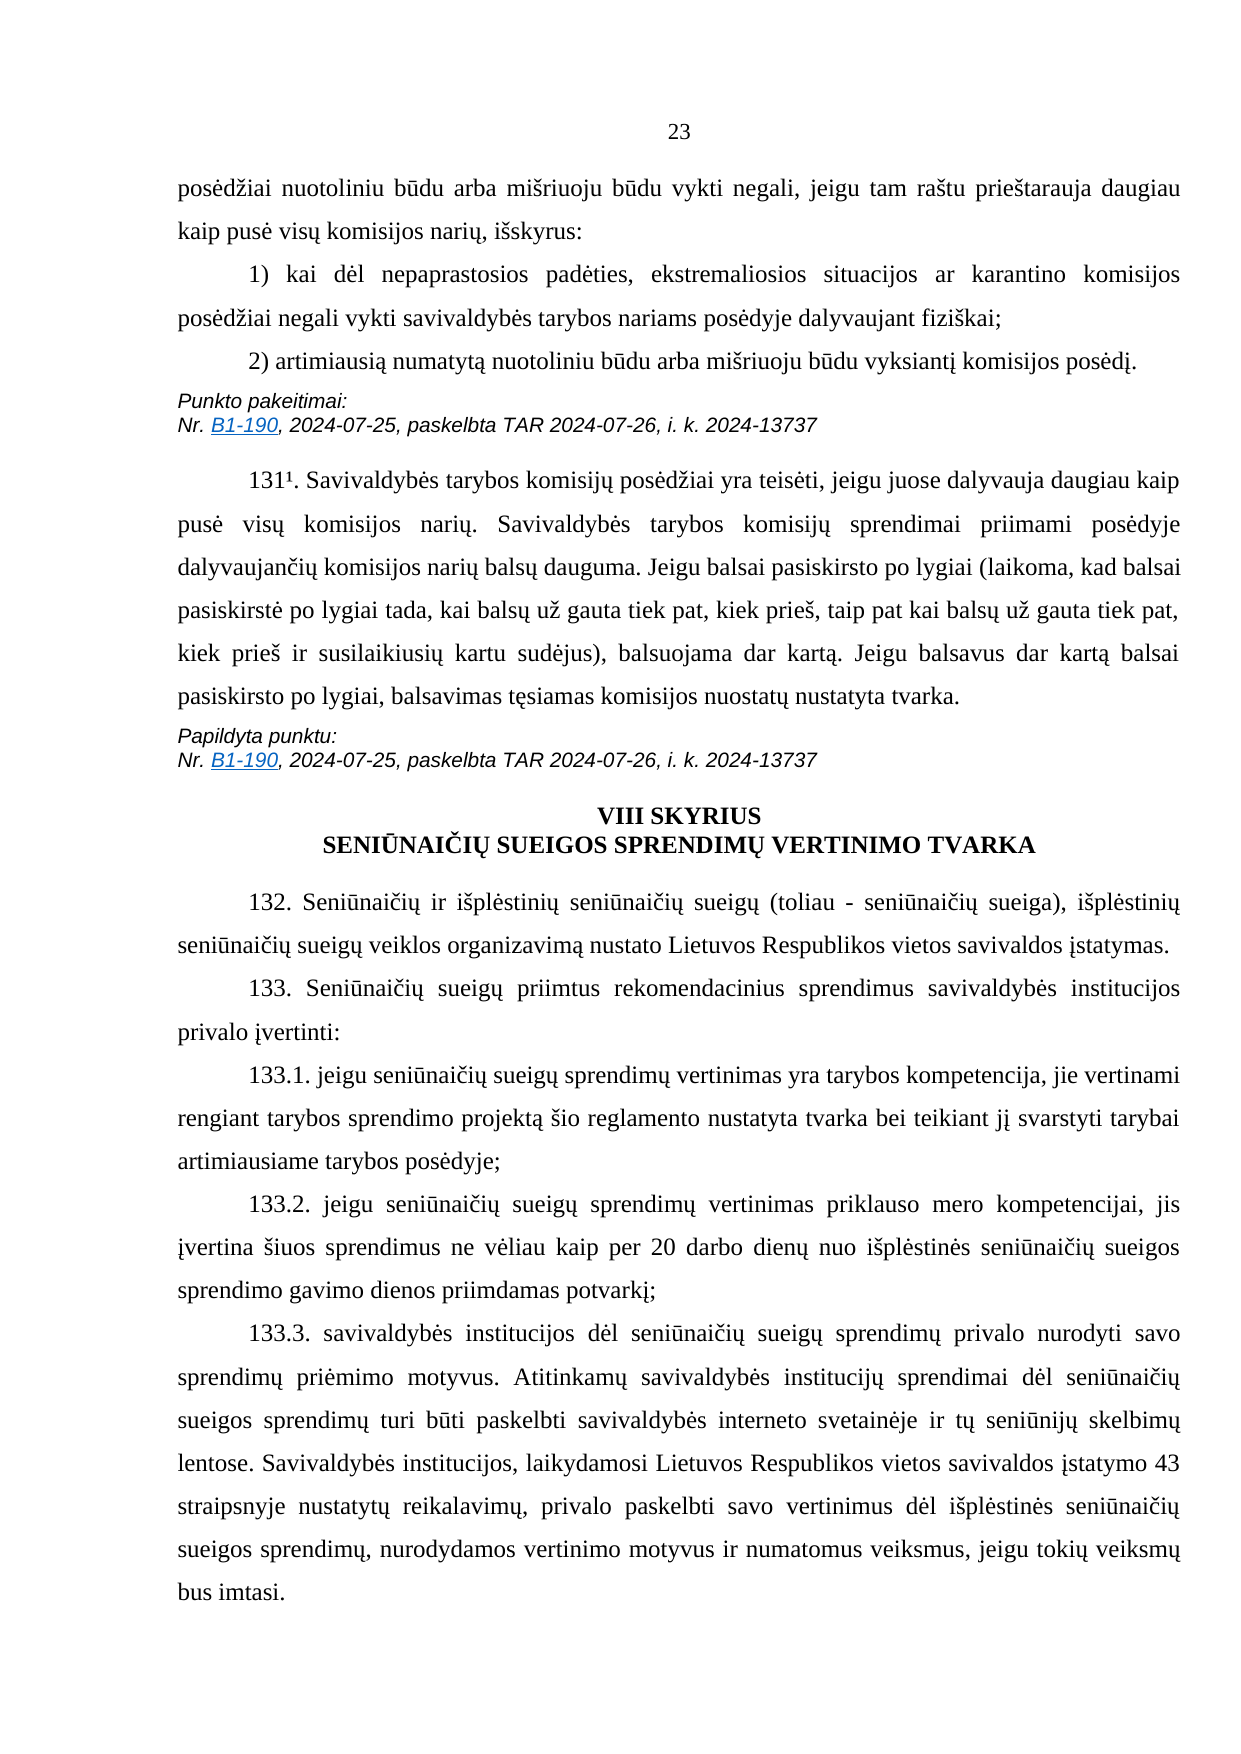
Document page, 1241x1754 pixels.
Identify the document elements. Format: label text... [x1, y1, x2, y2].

text 133.3. savivaldybės institucijos dėl seniūnaičių sueigų sprendimų privalo nurodyti savo sprendimų priėmimo motyvus. Atitinkamų savivaldybės institucijų sprendimai dėl seniūnaičių sueigos sprendimų turi būti paskelbti savivaldybės interneto svetainėje ir tų seniūnijų skelbimų lentose. Savivaldybės institucijos, laikydamosi Lietuvos Respublikos vietos savivaldos įstatymo 43 straipsnyje nustatytų reikalavimų, privalo paskelbti savo vertinimus dėl išplėstinės seniūnaičių sueigos sprendimų, nurodydamos vertinimo motyvus ir numatomus veiksmus, jeigu tokių veiksmų bus imtasi. [177, 1318, 1181, 1606]
text posėdžiai nuotoliniu būdu arba mišriuoju būdu vykti negali, jeigu tam raštu prieštarauja daugiau kaip pusė visų komisijos narių, išskyrus: [177, 173, 1181, 245]
text 133.2. jeigu seniūnaičių sueigų sprendimų vertinimas priklauso mero kompetencijai, jis įvertina šiuos sprendimus ne vėliau kaip per 20 darbo dienų nuo išplėstinės seniūnaičių sueigos sprendimo gavimo dienos priimdamas potvarkį; [177, 1189, 1181, 1304]
text 2) artimiausią numatytą nuotoliniu būdu arba mišriuoju būdu vyksiantį komisijos posėdį. [177, 346, 1181, 374]
text VIII SKYRIUS [177, 801, 1181, 830]
text Punkto pakeitimai: [177, 389, 1181, 413]
text SENIŪNAIČIŲ SUEIGOS SPRENDIMŲ VERTINIMO TVARKA [177, 830, 1181, 858]
text 133.1. jeigu seniūnaičių sueigų sprendimų vertinimas yra tarybos kompetencija, jie vertinami rengiant tarybos sprendimo projektą šio reglamento nustatyta tvarka bei teikiant jį svarstyti tarybai artimiausiame tarybos posėdyje; [177, 1060, 1181, 1175]
text 132. Seniūnaičių ir išplėstinių seniūnaičių sueigų (toliau - seniūnaičių sueiga), išplėstinių seniūnaičių sueigų veiklos organizavimą nustato Lietuvos Respublikos vietos savivaldos įstatymas. [177, 887, 1181, 959]
text 131¹. Savivaldybės tarybos komisijų posėdžiai yra teisėti, jeigu juose dalyvauja daugiau kaip pusė visų komisijos narių. Savivaldybės tarybos komisijų sprendimai priimami posėdyje dalyvaujančių komisijos narių balsų dauguma. Jeigu balsai pasiskirsto po lygiai (laikoma, kad balsai pasiskirstė po lygiai tada, kai balsų už gauta tiek pat, kiek prieš, taip pat kai balsų už gauta tiek pat, kiek prieš ir susilaikiusių kartu sudėjus), balsuojama dar kartą. Jeigu balsavus dar kartą balsai pasiskirsto po lygiai, balsavimas tęsiamas komisijos nuostatų nustatyta tvarka. [177, 466, 1181, 710]
text Papildyta punktu: [177, 724, 1181, 748]
text 133. Seniūnaičių sueigų priimtus rekomendacinius sprendimus savivaldybės institucijos privalo įvertinti: [177, 973, 1181, 1045]
text Nr. B1-190, 2024-07-25, paskelbta TAR 2024-07-26, i. k. 2024-13737 [177, 413, 1181, 437]
text Nr. B1-190, 2024-07-25, paskelbta TAR 2024-07-26, i. k. 2024-13737 [177, 748, 1181, 772]
text 1) kai dėl nepaprastosios padėties, ekstremaliosios situacijos ar karantino komisijos posėdžiai negali vykti savivaldybės tarybos nariams posėdyje dalyvaujant fiziškai; [177, 259, 1181, 331]
